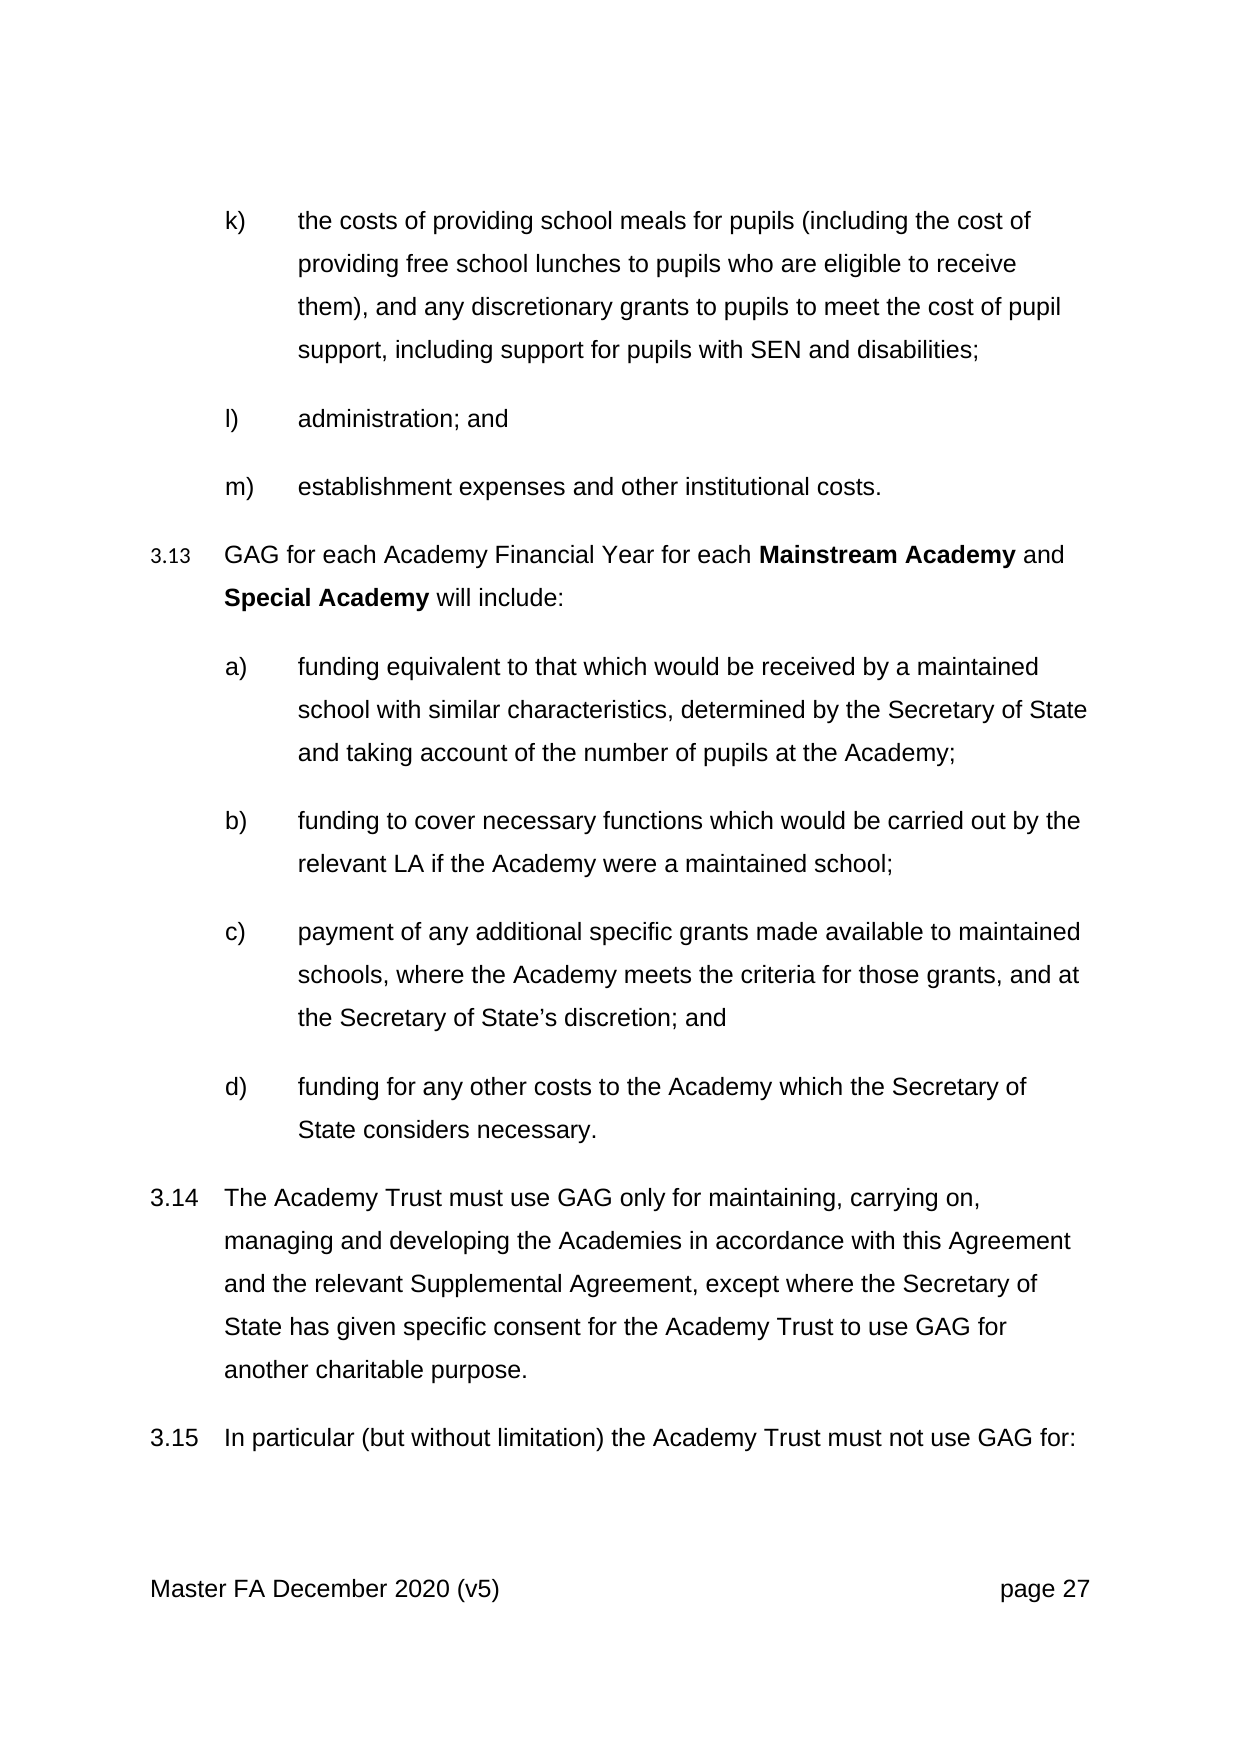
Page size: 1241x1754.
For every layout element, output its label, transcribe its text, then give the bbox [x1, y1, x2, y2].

list administration; and [225, 403, 1090, 432]
list The Academy Trust must use GAG only for maintaining, carrying on, managing and developing the Academies in accordance with this Agreement and the relevant Supplemental Agreement, except where the Secretary of State has given specific consent for the Academy Trust to use GAG for another charitable purpose. [150, 1183, 1090, 1384]
list funding to cover necessary functions which would be carried out by the relevant LA if the Academy were a maintained school; [225, 806, 1090, 878]
list payment of any additional specific grants made available to maintained schools, where the Academy meets the criteria for those grants, and at the Secretary of State’s discretion; and [225, 917, 1090, 1032]
list GAG for each Academy Financial Year for each Mainstream Academy and Special Academy will include: [150, 540, 1090, 612]
list funding equivalent to that which would be received by a maintained school with similar characteristics, determined by the Secretary of State and taking account of the number of pupils at the Academy; [225, 651, 1090, 766]
list funding for any other costs to the Academy which the Secretary of State considers necessary. [225, 1071, 1090, 1143]
list establishment expenses and other institutional costs. [225, 472, 1090, 500]
list In particular (but without limitation) the Academy Trust must not use GAG for: [150, 1423, 1090, 1452]
list the costs of providing school meals for pupils (including the cost of providing free school lunches to pupils who are eligible to receive them), and any discretionary grants to pupils to meet the cost of pupil support, including support for pupils with SEN and disabilities; [225, 206, 1090, 364]
